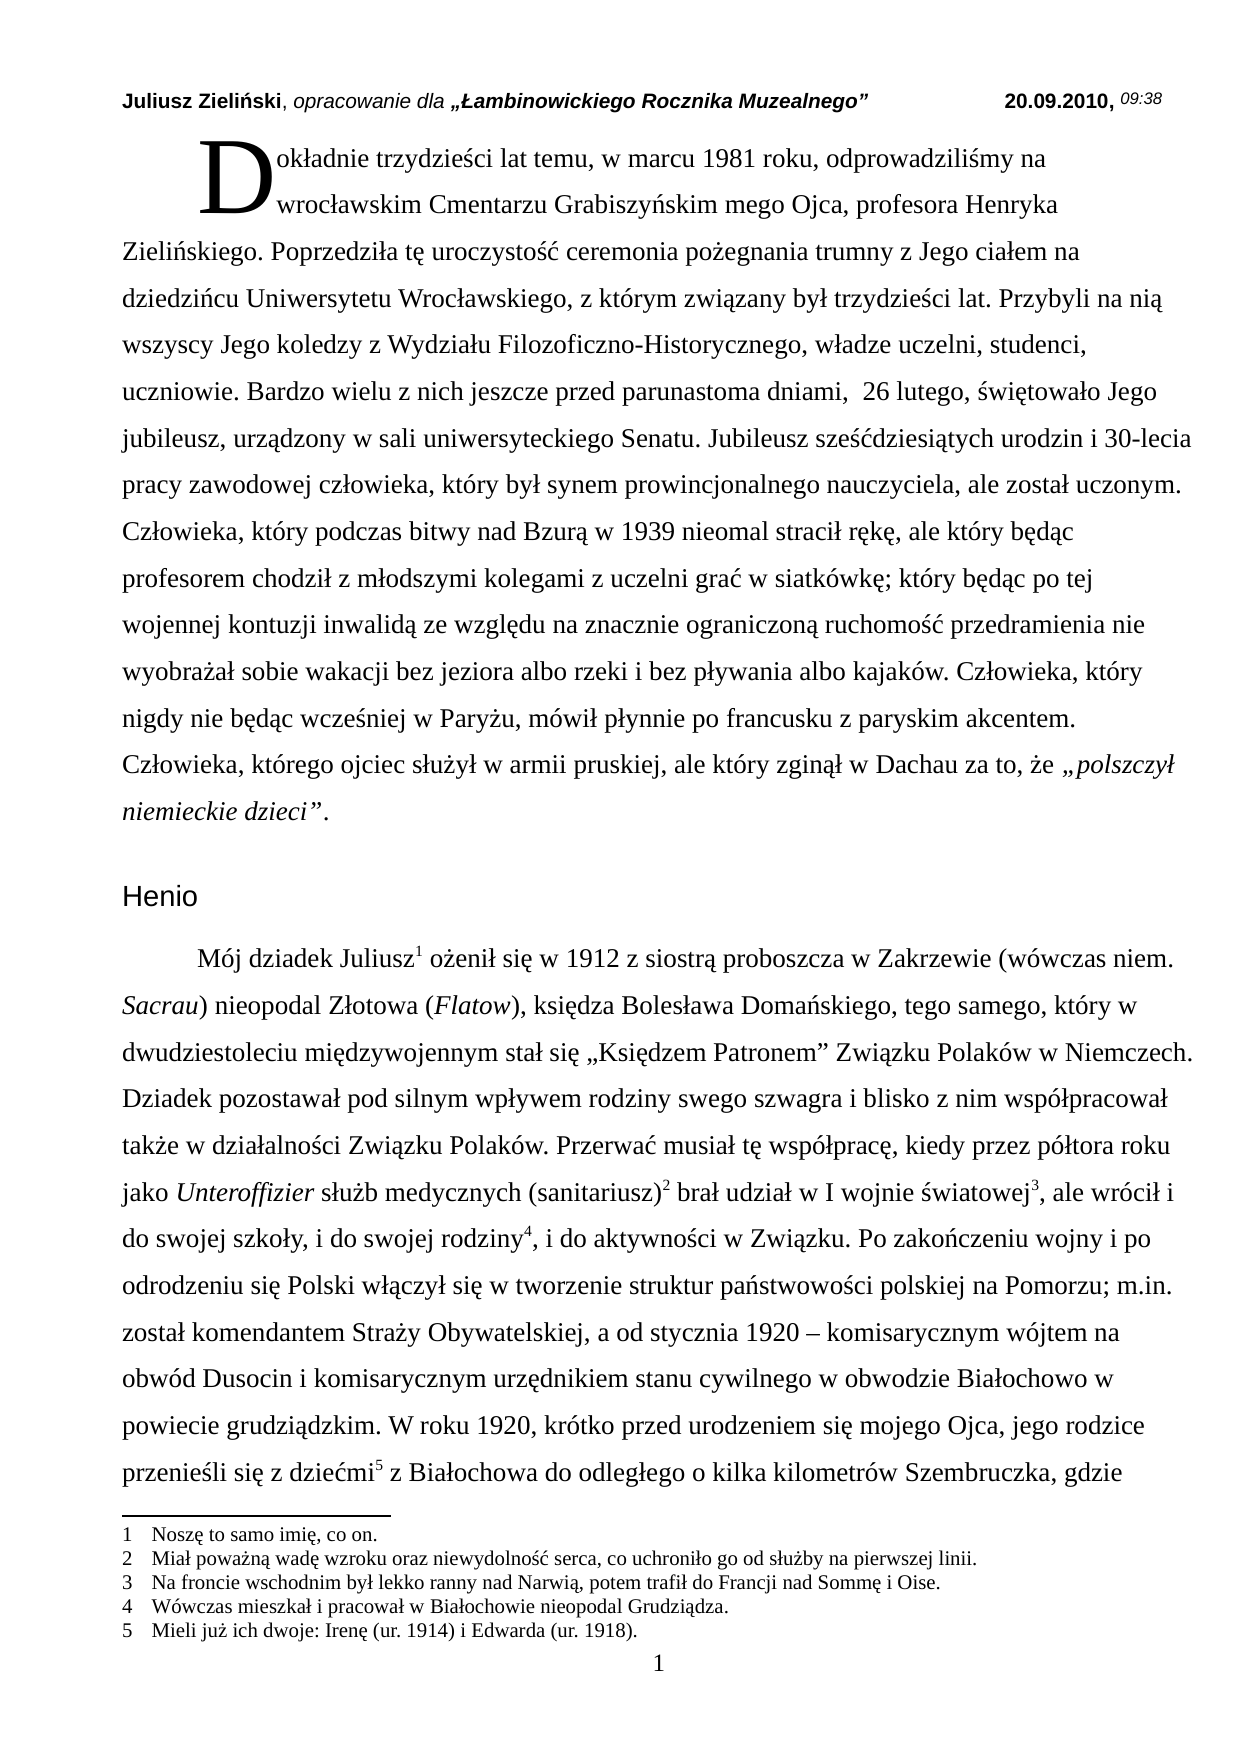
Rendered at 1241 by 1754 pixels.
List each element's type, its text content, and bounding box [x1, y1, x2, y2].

subtitle Henio [122, 879, 1195, 913]
text Miał poważną wadę wzroku oraz niewydolność serca, co uchroniło go od służby na pierwszej linii. [122, 1546, 1195, 1570]
text Na froncie wschodnim był lekko ranny nad Narwią, potem trafił do Francji nad Sommę i Oise. [122, 1570, 1195, 1594]
text Mieli już ich dwoje: Irenę (ur. 1914) i Edwarda (ur. 1918). [122, 1618, 1195, 1642]
text Noszę to samo imię, co on. [122, 1522, 1195, 1546]
text Wówczas mieszkał i pracował w Białochowie nieopodal Grudziądza. [122, 1594, 1195, 1618]
text Dokładnie trzydzieści lat temu, w marcu 1981 roku, odprowadziliśmy na wrocławskim Cmentarzu Grabiszyńskim mego Ojca, profesora Henryka Zielińskiego. Poprzedziła tę uroczystość ceremonia pożegnania trumny z Jego ciałem na dziedzińcu Uniwersytetu Wrocławskiego, z którym związany był trzydzieści lat. Przybyli na nią wszyscy Jego koledzy z Wydziału Filozoficzno-Historycznego, władze uczelni, studenci, uczniowie. Bardzo wielu z nich jeszcze przed parunastoma dniami, 26 lutego, świętowało Jego jubileusz, urządzony w sali uniwersyteckiego Senatu. Jubileusz sześćdziesiątych urodzin i 30-lecia pracy zawodowej człowieka, który był synem prowincjonalnego nauczyciela, ale został uczonym. Człowieka, który podczas bitwy nad Bzurą w 1939 nieomal stracił rękę, ale który będąc profesorem chodził z młodszymi kolegami z uczelni grać w siatkówkę; który będąc po tej wojennej kontuzji inwalidą ze względu na znacznie ograniczoną ruchomość przedramienia nie wyobrażał sobie wakacji bez jeziora albo rzeki i bez pływania albo kajaków. Człowieka, który nigdy nie będąc wcześniej w Paryżu, mówił płynnie po francusku z paryskim akcentem. Człowieka, którego ojciec służył w armii pruskiej, ale który zginął w Dachau za to, że „polszczył niemieckie dzieci”. [122, 142, 1195, 826]
text Mój dziadek Juliusz ożenił się w 1912 z siostrą proboszcza w Zakrzewie (wówczas niem. Sacrau) nieopodal Złotowa (Flatow), księdza Bolesława Domańskiego, tego samego, który w dwudziestoleciu międzywojennym stał się „Księdzem Patronem” Związku Polaków w Niemczech. Dziadek pozostawał pod silnym wpływem rodziny swego szwagra i blisko z nim współpracował także w działalności Związku Polaków. Przerwać musiał tę współpracę, kiedy przez półtora roku jako Unteroffizier służb medycznych (sanitariusz) brał udział w I wojnie światowej, ale wrócił i do swojej szkoły, i do swojej rodziny, i do aktywności w Związku. Po zakończeniu wojny i po odrodzeniu się Polski włączył się w tworzenie struktur państwowości polskiej na Pomorzu; m.in. został komendantem Straży Obywatelskiej, a od stycznia 1920 – komisarycznym wójtem na obwód Dusocin i komisarycznym urzędnikiem stanu cywilnego w obwodzie Białochowo w powiecie grudziądzkim. W roku 1920, krótko przed urodzeniem się mojego Ojca, jego rodzice przenieśli się z dziećmi z Białochowa do odległego o kilka kilometrów Szembruczka, gdzie [122, 942, 1195, 1487]
